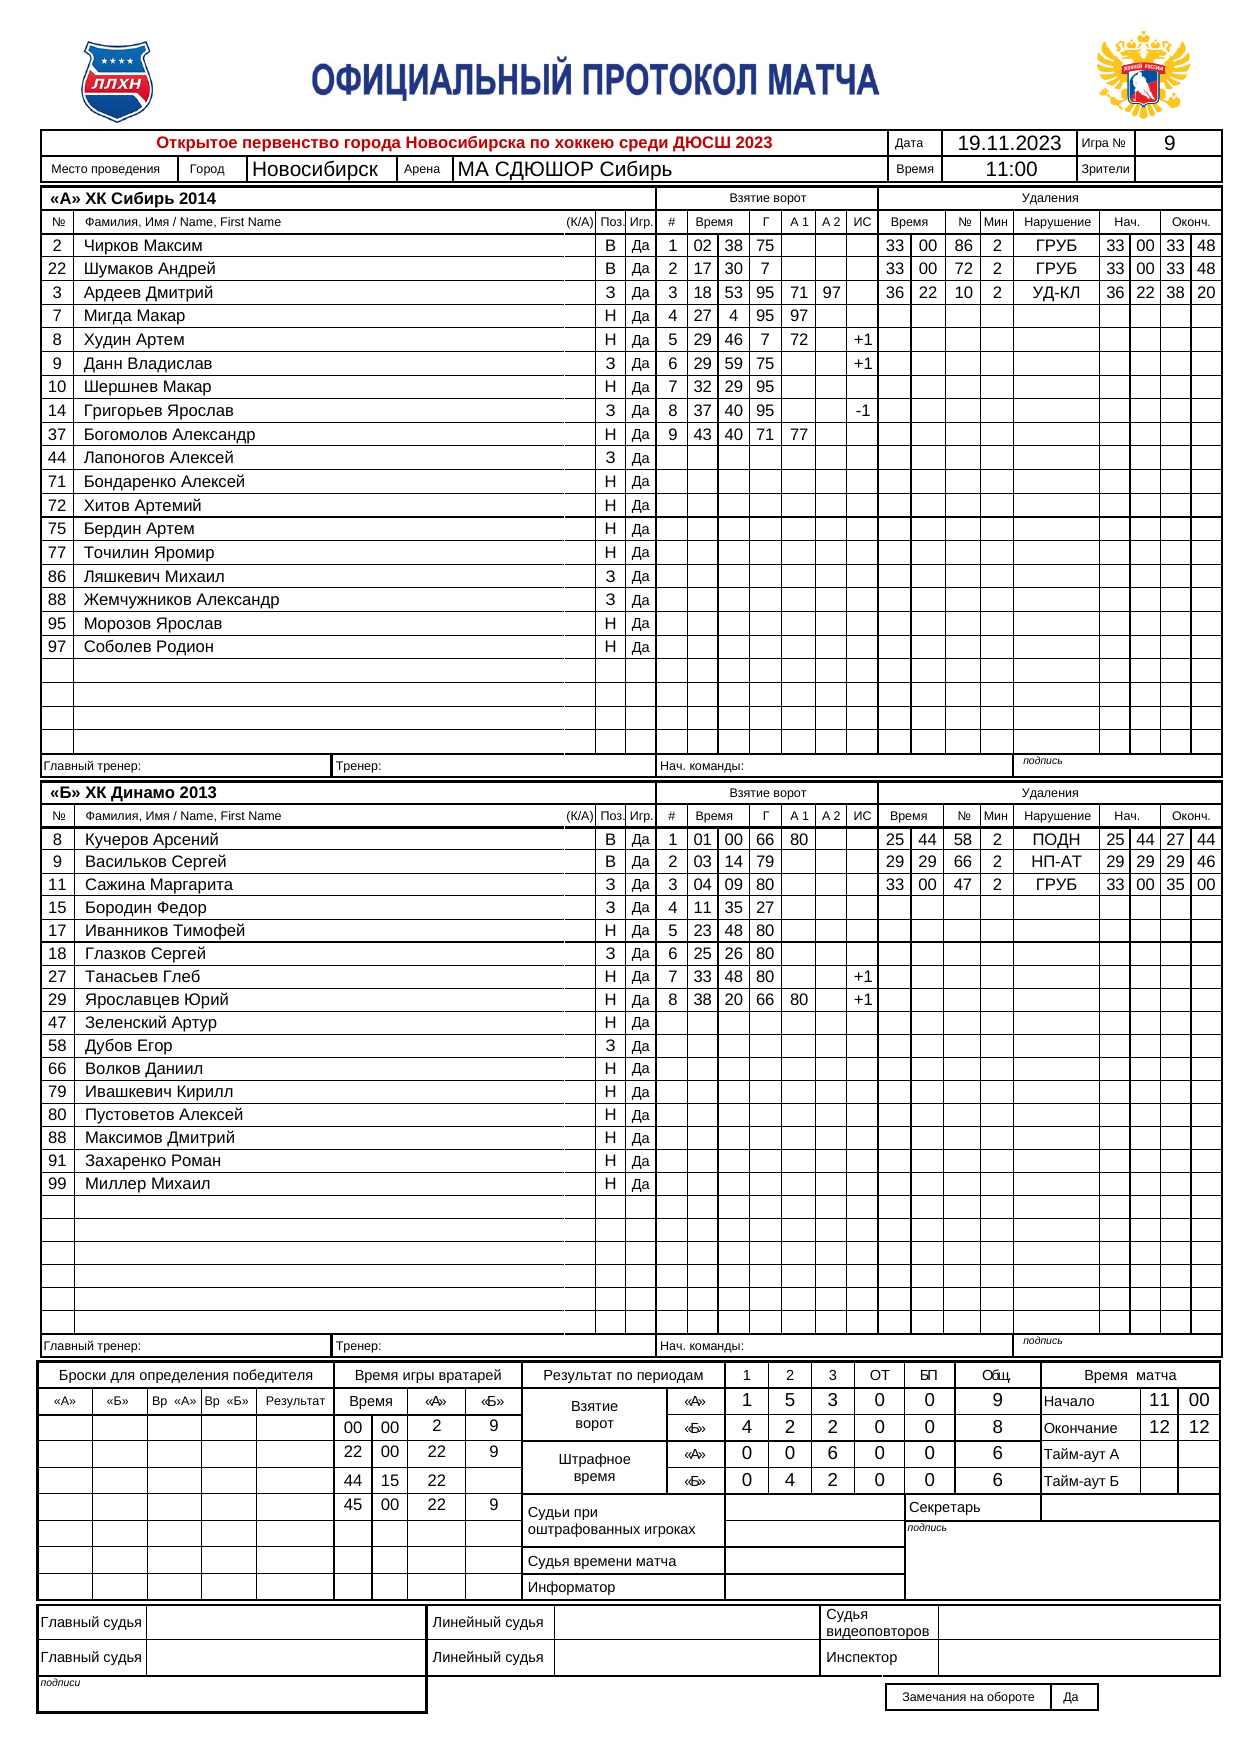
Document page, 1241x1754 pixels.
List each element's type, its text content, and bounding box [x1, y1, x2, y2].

table_cell Соболев Родион [74, 636, 564, 658]
table_cell [1014, 376, 1099, 398]
table_cell [688, 1265, 717, 1287]
table_cell Время [879, 805, 943, 826]
table_cell [816, 612, 846, 634]
table_cell [719, 1219, 749, 1241]
table_cell [466, 1468, 521, 1493]
table_cell 97 [42, 636, 73, 658]
table_cell 95 [750, 399, 781, 422]
table_cell [1014, 588, 1099, 611]
table_cell [626, 659, 655, 682]
table_cell Н [596, 1012, 625, 1033]
table_cell 04 [688, 874, 717, 895]
table_cell ПОДН [1014, 829, 1099, 849]
table_cell [847, 1127, 877, 1149]
table_cell [879, 1127, 910, 1149]
table_cell [879, 612, 910, 634]
table_cell [1014, 518, 1099, 540]
table_cell Да [626, 518, 655, 540]
table_cell [1100, 659, 1129, 682]
table_cell [1014, 565, 1099, 587]
table_cell 48 [719, 966, 749, 987]
table_cell [626, 1219, 655, 1241]
table_cell [847, 1012, 877, 1033]
table_cell [750, 446, 781, 469]
table_cell [750, 1150, 781, 1172]
table_cell 5 [657, 920, 687, 941]
table_cell [657, 636, 687, 658]
table_cell [1136, 157, 1221, 181]
table_cell [719, 1196, 749, 1218]
table_cell Новосибирск [248, 157, 396, 181]
table_cell 1 [657, 235, 687, 256]
table_cell [1100, 1035, 1129, 1057]
table_cell [1014, 966, 1099, 987]
table_cell [719, 470, 749, 493]
table_cell [847, 659, 877, 682]
table_cell [912, 588, 945, 611]
table_cell [1192, 352, 1221, 374]
table_cell [1100, 541, 1129, 564]
table_cell [981, 989, 1013, 1011]
table_cell Бердин Артем [74, 518, 564, 540]
table_header Открытое первенство города Новосибирска по хоккею среди ДЮСШ 2023 [42, 131, 887, 155]
table_cell [1161, 1288, 1190, 1310]
table_cell [879, 1242, 910, 1264]
table_cell 48 [719, 920, 749, 941]
table_cell [1131, 989, 1160, 1011]
table_cell [912, 1196, 943, 1218]
table_cell [1192, 989, 1221, 1011]
table_cell 12 [1141, 1415, 1177, 1440]
table_cell [74, 683, 564, 706]
table_cell Да [626, 874, 655, 895]
table_cell [39, 1468, 92, 1493]
table_cell [39, 1521, 92, 1546]
table_cell [750, 1242, 781, 1264]
table_cell [912, 446, 945, 469]
table_cell [912, 399, 945, 422]
table_cell [981, 1012, 1013, 1033]
table_cell [782, 565, 815, 587]
table_cell [1161, 565, 1190, 587]
table_cell [879, 352, 910, 374]
table_cell [1100, 1242, 1129, 1264]
table_cell Лапоногов Алексей [74, 446, 564, 469]
table_cell [688, 636, 717, 658]
table_cell 4 [719, 305, 749, 327]
table_cell 1 [726, 1389, 768, 1413]
table_cell 29 [1161, 850, 1190, 872]
table_cell [1192, 1219, 1221, 1241]
table_cell [408, 1521, 465, 1546]
table_cell [912, 1104, 943, 1126]
table_cell [75, 1288, 564, 1310]
table_cell [1014, 730, 1099, 753]
table_cell [1100, 1127, 1129, 1149]
table_cell [1100, 470, 1129, 493]
table_cell [596, 730, 625, 753]
table_cell [816, 1242, 846, 1264]
table_cell 11 [1141, 1389, 1177, 1413]
table_cell +1 [847, 328, 877, 351]
table_cell [1100, 683, 1129, 706]
table_cell 4 [726, 1415, 768, 1440]
table_cell [565, 1242, 595, 1264]
table_cell 80 [750, 920, 781, 941]
table_cell [816, 920, 846, 941]
table_cell [750, 1265, 781, 1287]
table_cell [847, 446, 877, 469]
table_cell Да [626, 446, 655, 469]
table_cell Главный тренер: [42, 1335, 330, 1356]
table_cell [847, 1288, 877, 1310]
table_cell [816, 541, 846, 564]
table_cell [981, 1288, 1013, 1310]
table_cell [688, 1219, 717, 1241]
table_cell Тайм-аут Б [1042, 1468, 1140, 1493]
table_cell 33 [1100, 874, 1129, 895]
table_cell [1161, 636, 1190, 658]
table_cell [466, 1547, 521, 1573]
table_cell [981, 588, 1013, 611]
table_cell [782, 943, 815, 964]
table_cell +1 [847, 352, 877, 374]
table_cell 12 [1179, 1415, 1219, 1440]
table_cell 27 [688, 305, 717, 327]
table_cell 29 [879, 850, 910, 872]
table_cell Нарушение [1014, 211, 1099, 233]
table_cell [555, 1640, 819, 1675]
table_cell [565, 1127, 595, 1149]
table_cell 6 [956, 1468, 1040, 1493]
table_cell [847, 518, 877, 540]
table_cell [657, 446, 687, 469]
table_cell 18 [688, 281, 717, 303]
table_cell [1131, 896, 1160, 918]
table_cell [912, 423, 945, 445]
table_cell [565, 541, 595, 564]
table_cell [912, 1311, 943, 1333]
table_cell [750, 541, 781, 564]
table_cell Да [626, 943, 655, 964]
table_cell [1161, 659, 1190, 682]
table_cell «Б» [93, 1389, 147, 1413]
table_cell [74, 730, 564, 753]
table_cell [74, 659, 564, 682]
table_cell Пустоветов Алексей [75, 1104, 564, 1126]
table_cell Да [626, 423, 655, 445]
table_cell Да [626, 235, 655, 256]
table_cell [912, 920, 943, 941]
table_cell [879, 1196, 910, 1218]
table_cell З [596, 446, 625, 469]
table_cell 2 [769, 1415, 811, 1440]
table_cell 75 [42, 518, 73, 540]
table_cell Вр «А» [148, 1389, 201, 1413]
table_cell [879, 1035, 910, 1057]
table_cell Да [626, 829, 655, 849]
table_cell [1161, 494, 1190, 516]
table_header «Б» ХК Динамо 2013 [42, 783, 655, 803]
table_cell [944, 1058, 980, 1079]
table_cell [944, 1150, 980, 1172]
table_cell 00 [1131, 257, 1160, 280]
table_cell [1014, 1150, 1099, 1172]
table_cell [1014, 1104, 1099, 1126]
table_cell [847, 707, 877, 729]
table_cell [981, 683, 1013, 706]
table_cell 9 [42, 352, 73, 374]
table_cell Дубов Егор [75, 1035, 564, 1057]
table_cell [726, 1548, 904, 1573]
table_cell [1192, 1150, 1221, 1172]
table_cell Точилин Яромир [74, 541, 564, 564]
table_cell 59 [719, 352, 749, 374]
table_cell [688, 1081, 717, 1103]
table_cell 26 [719, 943, 749, 964]
table_cell Результат [257, 1389, 333, 1413]
table_cell 2 [812, 1415, 854, 1440]
table_cell [42, 659, 73, 682]
table_cell [1131, 376, 1160, 398]
table_cell [816, 1104, 846, 1126]
table_cell [782, 1035, 815, 1057]
table_cell [1161, 1219, 1190, 1241]
table_cell 79 [42, 1081, 74, 1103]
table_cell [74, 707, 564, 729]
table_cell [750, 518, 781, 540]
table_cell [657, 1242, 687, 1264]
table_cell 2 [981, 257, 1013, 280]
table_cell [1131, 1242, 1160, 1264]
table_cell [1014, 896, 1099, 918]
table_cell [912, 683, 945, 706]
table_cell 66 [750, 989, 781, 1011]
table_cell Н [596, 1058, 625, 1079]
table_cell Н [596, 305, 625, 327]
table_cell [596, 707, 625, 729]
table_cell [1131, 612, 1160, 634]
table_cell 95 [42, 612, 73, 634]
table_cell [1131, 494, 1160, 516]
table_cell Арена [398, 157, 452, 181]
table_cell [565, 1035, 595, 1057]
table_cell Да [626, 588, 655, 611]
table_cell А 1 [782, 805, 815, 826]
table_cell [1161, 896, 1190, 918]
table_cell [565, 281, 595, 303]
table_cell [1131, 541, 1160, 564]
table_cell [912, 612, 945, 634]
table_cell [946, 683, 980, 706]
table_cell [946, 376, 980, 398]
table_cell [944, 920, 980, 941]
table_cell [816, 1311, 846, 1333]
table_cell [981, 565, 1013, 587]
table_cell 0 [905, 1415, 954, 1440]
table_cell [816, 1173, 846, 1195]
table_cell Окончание [1042, 1415, 1140, 1440]
table_header Дата [889, 131, 941, 155]
table_cell [75, 1219, 564, 1241]
table_cell [1131, 352, 1160, 374]
table_cell [944, 1219, 980, 1241]
table_cell В [596, 829, 625, 849]
table_cell [816, 1035, 846, 1057]
table_cell 86 [42, 565, 73, 587]
table_cell 75 [750, 352, 781, 374]
table_cell [879, 1311, 910, 1333]
table_cell [946, 352, 980, 374]
table_cell [816, 966, 846, 987]
table_cell [1192, 659, 1221, 682]
table_cell 46 [1192, 850, 1221, 872]
table_cell З [596, 896, 625, 918]
table_cell [816, 235, 846, 256]
table_cell 2 [812, 1468, 854, 1493]
table_cell [847, 730, 877, 753]
table_header Результат по периодам [523, 1363, 724, 1387]
table_cell 0 [905, 1468, 954, 1493]
table_cell [1192, 376, 1221, 398]
table_cell [750, 1127, 781, 1149]
table_cell [782, 1219, 815, 1241]
table_cell 44 [335, 1468, 371, 1493]
table_cell (К/А) [565, 211, 595, 233]
table_cell [42, 1196, 74, 1218]
table_cell 6 [657, 943, 687, 964]
table_cell [981, 612, 1013, 634]
table_cell Да [626, 989, 655, 1011]
table_cell [565, 850, 595, 872]
table_cell Г [750, 805, 781, 826]
table_cell [596, 1311, 625, 1333]
table_cell [657, 683, 687, 706]
table_cell подписи [39, 1677, 425, 1711]
table_cell [847, 1035, 877, 1057]
table_cell Зрители [1078, 157, 1134, 181]
table_cell [1014, 943, 1099, 964]
table_cell [147, 1640, 425, 1675]
table_cell В [596, 257, 625, 280]
table_cell [879, 943, 910, 964]
table_cell [816, 989, 846, 1011]
table_cell [1131, 707, 1160, 729]
table_cell 2 [981, 281, 1013, 303]
table_cell [42, 1219, 74, 1241]
table_cell [565, 874, 595, 895]
table_cell [1100, 1150, 1129, 1172]
table_cell [912, 518, 945, 540]
table_cell Н [596, 1081, 625, 1103]
table_cell Мин [981, 211, 1013, 233]
table_cell [719, 518, 749, 540]
table_cell [565, 1173, 595, 1195]
table_cell Да [626, 1012, 655, 1033]
table_cell 9 [466, 1494, 521, 1520]
table_cell [981, 305, 1013, 327]
table_cell 33 [879, 874, 910, 895]
table_cell [946, 423, 980, 445]
table_cell Да [626, 352, 655, 374]
table_cell З [596, 1035, 625, 1057]
table_cell Штрафное время [523, 1442, 666, 1493]
table_cell 7 [750, 328, 781, 351]
table_cell [719, 1173, 749, 1195]
table_cell [1161, 683, 1190, 706]
table_cell [257, 1441, 333, 1467]
table_cell [1100, 920, 1129, 941]
table_cell [408, 1547, 465, 1573]
table_cell № [42, 805, 74, 826]
table_cell [912, 541, 945, 564]
table_cell [719, 1288, 749, 1310]
table_cell 22 [1131, 281, 1160, 303]
table_cell Н [596, 494, 625, 516]
table_cell [912, 989, 943, 1011]
table_cell 1 [657, 829, 687, 849]
table_cell [719, 730, 749, 753]
table_cell [750, 565, 781, 587]
table_cell МА СДЮШОР Сибирь [454, 157, 887, 181]
table_cell [565, 1081, 595, 1103]
table_cell [946, 730, 980, 753]
table_cell [596, 1265, 625, 1287]
table_cell [750, 1219, 781, 1241]
table_cell [719, 1012, 749, 1033]
table_cell [944, 1035, 980, 1057]
table_cell [912, 1150, 943, 1172]
table_cell [1131, 1012, 1160, 1033]
table_cell [1014, 328, 1099, 351]
table_cell [1100, 305, 1129, 327]
table_cell Да [626, 328, 655, 351]
table_cell [847, 494, 877, 516]
table_cell 00 [1179, 1389, 1219, 1413]
table_cell [912, 707, 945, 729]
table_cell 37 [42, 423, 73, 445]
table_cell [879, 328, 910, 351]
table_cell Да [626, 966, 655, 987]
table_cell [750, 1196, 781, 1218]
table_cell [688, 1104, 717, 1126]
table_cell [1100, 1311, 1129, 1333]
table_cell [657, 565, 687, 587]
table_cell [1131, 1265, 1160, 1287]
table_cell [944, 1242, 980, 1264]
table_cell подпись [1014, 1335, 1221, 1356]
table_cell [1014, 470, 1099, 493]
table_cell [879, 494, 910, 516]
table_cell [847, 1196, 877, 1218]
table_header Время матча [1042, 1363, 1219, 1387]
table_cell [93, 1574, 147, 1599]
table_cell [1014, 659, 1099, 682]
table_cell [1192, 541, 1221, 564]
table_cell [944, 943, 980, 964]
table_cell 77 [42, 541, 73, 564]
table_cell [688, 565, 717, 587]
table_cell 37 [688, 399, 717, 422]
table_cell 9 [466, 1441, 521, 1467]
table_cell [816, 328, 846, 351]
table_cell [782, 730, 815, 753]
table_cell 27 [750, 896, 781, 918]
table_cell Да [626, 1081, 655, 1103]
table_cell [879, 399, 910, 422]
table_cell [39, 1574, 92, 1599]
table_cell [1141, 1441, 1177, 1467]
table_cell подпись [1014, 755, 1221, 776]
table_cell [782, 636, 815, 658]
table_header Взятие ворот [657, 188, 877, 209]
table_cell [657, 659, 687, 682]
table_cell 66 [750, 829, 781, 849]
table_cell 00 [1131, 235, 1160, 256]
table_cell З [596, 588, 625, 611]
table_cell [657, 1150, 687, 1172]
table_cell [1192, 588, 1221, 611]
table_cell Да [626, 305, 655, 327]
table_cell [1161, 1012, 1190, 1033]
table_cell [565, 588, 595, 611]
table_cell [719, 1081, 749, 1103]
table_cell [565, 399, 595, 422]
table_cell [847, 943, 877, 964]
table_cell Н [596, 966, 625, 987]
table_cell [816, 683, 846, 706]
table_cell [912, 636, 945, 658]
table_cell Г [750, 211, 781, 233]
table_cell Оконч. [1161, 211, 1221, 233]
table_cell 44 [42, 446, 73, 469]
table_cell [1100, 446, 1129, 469]
table_cell [657, 470, 687, 493]
table_cell [335, 1547, 371, 1573]
table_cell 18 [42, 943, 74, 964]
table_cell [565, 235, 595, 256]
table_cell [981, 659, 1013, 682]
table_cell [879, 446, 910, 469]
table_cell [1161, 966, 1190, 987]
table_cell [565, 989, 595, 1011]
table_cell [1161, 423, 1190, 445]
table_cell [1161, 1081, 1190, 1103]
table_cell [912, 1219, 943, 1241]
table_cell [847, 1104, 877, 1126]
table_cell Н [596, 1104, 625, 1126]
table_cell [42, 730, 73, 753]
table_cell [565, 1288, 595, 1310]
table_cell [981, 1081, 1013, 1103]
table_cell [912, 896, 943, 918]
table_cell [1131, 518, 1160, 540]
table_cell 6 [956, 1442, 1040, 1467]
table_cell [565, 730, 595, 753]
table_cell [1100, 1081, 1129, 1103]
table_cell [42, 1288, 74, 1310]
table_cell [565, 636, 595, 658]
table_cell [750, 1173, 781, 1195]
table_cell [1192, 1173, 1221, 1195]
table_cell [939, 1606, 1219, 1639]
table_cell НП-АТ [1014, 850, 1099, 872]
table_cell [782, 1150, 815, 1172]
table_cell [944, 1288, 980, 1310]
table_cell Н [596, 920, 625, 941]
table_cell [816, 257, 846, 280]
table_cell [939, 1640, 1219, 1675]
table_cell [688, 446, 717, 469]
table_cell [626, 707, 655, 729]
table_cell [202, 1494, 256, 1520]
table_cell А 1 [782, 211, 815, 233]
table_cell № [946, 211, 980, 233]
table_cell 7 [750, 257, 781, 280]
table_cell [847, 1311, 877, 1333]
table_cell Васильков Сергей [75, 850, 564, 872]
table_cell [816, 1150, 846, 1172]
table_cell [565, 1311, 595, 1333]
table_cell [1014, 920, 1099, 941]
table_cell [147, 1606, 425, 1639]
table_cell 9 [956, 1389, 1040, 1413]
table_cell З [596, 943, 625, 964]
table_cell [981, 1242, 1013, 1264]
table_cell [946, 636, 980, 658]
table_cell 43 [688, 423, 717, 445]
table_cell [879, 1288, 910, 1310]
table_cell [981, 920, 1013, 941]
table_cell [1192, 1196, 1221, 1218]
table_cell [565, 707, 595, 729]
table_cell [1131, 1196, 1160, 1218]
table_cell ГРУБ [1014, 257, 1099, 280]
table_cell [847, 896, 877, 918]
table_cell [1131, 470, 1160, 493]
table_cell [1131, 423, 1160, 445]
table_cell [981, 896, 1013, 918]
table_cell [565, 352, 595, 374]
table_cell [782, 1012, 815, 1033]
table_cell [626, 1196, 655, 1218]
table_cell [596, 1242, 625, 1264]
table_cell Н [596, 328, 625, 351]
table_cell «А» [668, 1389, 724, 1413]
table_cell «А» [39, 1389, 92, 1413]
table_cell [719, 541, 749, 564]
table_cell [1161, 470, 1190, 493]
table_cell [847, 874, 877, 895]
table_cell 36 [1100, 281, 1129, 303]
table_cell [782, 541, 815, 564]
table_cell [1161, 1150, 1190, 1172]
table_cell [428, 1677, 882, 1711]
table_cell [335, 1574, 371, 1599]
table_cell [946, 399, 980, 422]
table_cell [782, 1058, 815, 1079]
table_cell [1014, 1127, 1099, 1149]
table_cell [657, 518, 687, 540]
table_cell [981, 943, 1013, 964]
table_cell Да [626, 1035, 655, 1057]
table_cell 5 [769, 1389, 811, 1413]
table_cell [847, 257, 877, 280]
table_cell 80 [42, 1104, 74, 1126]
table_cell З [596, 281, 625, 303]
table_header Замечания на обороте [887, 1685, 1050, 1709]
table_cell Время [879, 211, 945, 233]
table_cell 00 [912, 235, 945, 256]
table_cell [1100, 1196, 1129, 1218]
table_cell [816, 829, 846, 849]
table_cell 2 [657, 257, 687, 280]
table_cell [688, 1150, 717, 1172]
table_cell [944, 1311, 980, 1333]
table_cell [688, 1311, 717, 1333]
table_cell [1014, 1058, 1099, 1079]
table_cell [148, 1468, 201, 1493]
table_header ОТ [855, 1363, 904, 1387]
table_cell [565, 1150, 595, 1172]
table_cell [688, 470, 717, 493]
table_cell [565, 376, 595, 398]
table_cell [946, 707, 980, 729]
table_cell [1192, 1058, 1221, 1079]
table_cell 15 [42, 896, 74, 918]
table_cell Данн Владислав [74, 352, 564, 374]
table_cell «А» [408, 1389, 465, 1413]
table_cell [847, 376, 877, 398]
table_cell [981, 1173, 1013, 1195]
table_cell 44 [912, 829, 943, 849]
table_cell [847, 1081, 877, 1103]
table_cell 00 [335, 1416, 371, 1440]
table_cell Взятие ворот [523, 1389, 666, 1440]
table_cell [1192, 1035, 1221, 1057]
table_cell [1100, 707, 1129, 729]
table_cell 53 [719, 281, 749, 303]
table_cell Информатор [523, 1575, 724, 1599]
table_cell [657, 1196, 687, 1218]
table_cell Да [626, 494, 655, 516]
table_cell [1131, 966, 1160, 987]
table_cell 00 [1131, 874, 1160, 895]
table_cell 2 [981, 850, 1013, 872]
table_cell [750, 659, 781, 682]
table_cell [657, 1219, 687, 1241]
table_cell [782, 399, 815, 422]
table_cell Н [596, 423, 625, 445]
table_cell [879, 1012, 910, 1033]
table_cell Мигда Макар [74, 305, 564, 327]
table_cell [782, 920, 815, 941]
table_cell [565, 305, 595, 327]
table_cell [719, 1242, 749, 1264]
table_cell [912, 305, 945, 327]
table_cell [750, 1035, 781, 1057]
table_cell 25 [1100, 829, 1129, 849]
table_cell [1100, 494, 1129, 516]
table_cell 6 [812, 1442, 854, 1467]
table_cell [782, 850, 815, 872]
table_cell 23 [688, 920, 717, 941]
table_cell Захаренко Роман [75, 1150, 564, 1172]
table_cell [1014, 1081, 1099, 1103]
table_cell 17 [688, 257, 717, 280]
table_cell [944, 1265, 980, 1287]
table_cell «Б» [668, 1468, 724, 1493]
table_cell [981, 494, 1013, 516]
table_cell 38 [719, 235, 749, 256]
table_cell Да [626, 1150, 655, 1172]
table_cell Вр «Б» [202, 1389, 256, 1413]
table_cell 03 [688, 850, 717, 872]
table_cell [1131, 446, 1160, 469]
table_cell [912, 1058, 943, 1079]
table_cell 0 [905, 1389, 954, 1413]
table_cell 66 [944, 850, 980, 872]
table_cell [912, 943, 943, 964]
table_cell [1014, 399, 1099, 422]
table_cell [981, 1035, 1013, 1057]
table_cell Сажина Маргарита [75, 874, 564, 895]
table_cell УД-КЛ [1014, 281, 1099, 303]
table_cell 86 [946, 235, 980, 256]
table_cell [1131, 1127, 1160, 1149]
table_cell [782, 518, 815, 540]
table_cell 0 [855, 1468, 904, 1493]
table_cell [944, 966, 980, 987]
table_cell [1192, 1081, 1221, 1103]
table_cell Секретарь [906, 1495, 1040, 1520]
table_cell 44 [1192, 829, 1221, 849]
table_cell [1161, 1035, 1190, 1057]
table_cell [816, 896, 846, 918]
table_cell [981, 352, 1013, 374]
table_cell [202, 1521, 256, 1546]
table_cell [816, 588, 846, 611]
table_cell [626, 1288, 655, 1310]
table_cell [944, 1081, 980, 1103]
table_cell [719, 1104, 749, 1126]
table_cell [688, 518, 717, 540]
table_header Игра № [1078, 131, 1134, 155]
table_cell [847, 829, 877, 849]
table_cell [42, 1311, 74, 1333]
table_cell [816, 659, 846, 682]
table_cell [1131, 1081, 1160, 1103]
table_cell [750, 1288, 781, 1310]
table_cell [847, 683, 877, 706]
table_cell [1014, 494, 1099, 516]
table_cell [981, 707, 1013, 729]
table_cell [565, 943, 595, 964]
table_cell [912, 376, 945, 398]
table_cell [782, 1288, 815, 1310]
table_cell [879, 541, 910, 564]
table_cell [1192, 446, 1221, 469]
table_cell Тайм-аут А [1042, 1441, 1140, 1467]
table_cell 80 [750, 966, 781, 987]
table_cell [816, 1265, 846, 1287]
table_cell [981, 1058, 1013, 1079]
table_header БП [905, 1363, 954, 1387]
table_cell [657, 1081, 687, 1103]
table_header Время игры вратарей [335, 1363, 521, 1387]
table_cell 00 [1192, 874, 1221, 895]
table_cell [466, 1574, 521, 1599]
table_cell [1192, 305, 1221, 327]
table_cell Судьи при оштрафованных игроках [523, 1495, 724, 1546]
table_cell [879, 896, 910, 918]
table_cell Да [626, 541, 655, 564]
table_cell 99 [42, 1173, 74, 1195]
table_cell [1100, 352, 1129, 374]
table_cell [657, 588, 687, 611]
table_cell [75, 1311, 564, 1333]
table_cell [1161, 376, 1190, 398]
table_cell [847, 541, 877, 564]
table_cell 20 [1192, 281, 1221, 303]
table_header 3 [812, 1363, 854, 1387]
table_cell [719, 1265, 749, 1287]
table_cell «А» [668, 1442, 724, 1467]
table_cell [373, 1547, 407, 1573]
table_cell [750, 1311, 781, 1333]
table_cell [1014, 1288, 1099, 1310]
table_cell [879, 565, 910, 587]
table_cell 3 [42, 281, 73, 303]
table_cell 88 [42, 588, 73, 611]
table_cell [719, 1150, 749, 1172]
table_cell [148, 1416, 201, 1440]
table_cell [847, 1265, 877, 1287]
table_cell 35 [719, 896, 749, 918]
table_header Удаления [879, 188, 1221, 209]
table_cell Судья видеоповторов [821, 1606, 938, 1639]
table_cell [1192, 1265, 1221, 1287]
table_cell [1192, 920, 1221, 941]
table_cell [750, 707, 781, 729]
table_cell 91 [42, 1150, 74, 1172]
table_cell [879, 989, 910, 1011]
table_cell [782, 1081, 815, 1103]
table_cell [816, 636, 846, 658]
table_cell [1014, 1311, 1099, 1333]
table_cell Город [179, 157, 246, 181]
table_cell [726, 1495, 904, 1520]
table_cell Н [596, 518, 625, 540]
table_cell Время [335, 1389, 407, 1413]
table_cell ИС [847, 805, 877, 826]
table_cell [981, 1196, 1013, 1218]
table_cell Ардеев Дмитрий [74, 281, 564, 303]
table_cell 22 [408, 1494, 465, 1520]
table_cell [202, 1441, 256, 1467]
table_cell Кучеров Арсений [75, 829, 564, 849]
table_cell [750, 1104, 781, 1126]
table_cell [626, 1242, 655, 1264]
table_cell Тренер: [333, 755, 655, 776]
table_cell [1161, 1242, 1190, 1264]
table_cell 11 [688, 896, 717, 918]
table_cell [1192, 494, 1221, 516]
table_cell [981, 1150, 1013, 1172]
table_cell [257, 1547, 333, 1573]
table_cell [202, 1547, 256, 1573]
table_cell [782, 896, 815, 918]
table_cell Да [626, 1058, 655, 1079]
table_cell 22 [42, 257, 73, 280]
table_cell [565, 1104, 595, 1126]
table_cell [565, 446, 595, 469]
table_cell [1161, 352, 1190, 374]
table_cell 48 [1192, 235, 1221, 256]
table_cell 01 [688, 829, 717, 849]
table_cell 48 [1192, 257, 1221, 280]
table_cell [688, 612, 717, 634]
table_cell [93, 1494, 147, 1520]
table_cell [879, 920, 910, 941]
table_cell [719, 636, 749, 658]
table_cell [626, 730, 655, 753]
table_cell 3 [812, 1389, 854, 1413]
table_cell [879, 636, 910, 658]
table_cell [816, 874, 846, 895]
table_cell 22 [912, 281, 945, 303]
table_cell [1161, 1127, 1190, 1149]
table_cell [981, 399, 1013, 422]
table_cell [750, 636, 781, 658]
table_cell Н [596, 1173, 625, 1195]
table_header 9 [1136, 131, 1221, 155]
table_cell В [596, 850, 625, 872]
table_cell 0 [726, 1468, 768, 1493]
table_cell 72 [782, 328, 815, 351]
table_cell «Б» [668, 1415, 724, 1440]
table_cell [408, 1574, 465, 1599]
table_cell [782, 659, 815, 682]
table_cell [688, 1173, 717, 1195]
table_cell [1131, 1311, 1160, 1333]
table_cell З [596, 352, 625, 374]
table_cell 29 [688, 352, 717, 374]
table_cell [782, 446, 815, 469]
table_cell [782, 352, 815, 374]
table_cell [912, 565, 945, 587]
table_cell [565, 966, 595, 987]
table_cell Нарушение [1014, 805, 1099, 826]
table_cell 22 [408, 1441, 465, 1467]
table_cell 4 [769, 1468, 811, 1493]
table_cell 9 [42, 850, 74, 872]
table_cell З [596, 399, 625, 422]
table_cell [816, 565, 846, 587]
table_cell [565, 612, 595, 634]
table_cell Шершнев Макар [74, 376, 564, 398]
table_cell [75, 1265, 564, 1287]
table_cell [816, 707, 846, 729]
table_cell [1100, 943, 1129, 964]
table_header «А» ХК Сибирь 2014 [42, 188, 655, 209]
table_cell 00 [912, 874, 943, 895]
table_cell [565, 829, 595, 849]
table_cell [565, 518, 595, 540]
table_cell [912, 1265, 943, 1287]
table_cell [1100, 1058, 1129, 1079]
table_cell [981, 1127, 1013, 1149]
table_cell [1192, 423, 1221, 445]
table_cell 7 [657, 966, 687, 987]
table_cell 95 [750, 281, 781, 303]
table_cell [1192, 565, 1221, 587]
table_cell [981, 423, 1013, 445]
table_cell В [596, 235, 625, 256]
table_cell З [596, 874, 625, 895]
table_cell [847, 1242, 877, 1264]
table_cell [816, 1127, 846, 1149]
table_cell Максимов Дмитрий [75, 1127, 564, 1149]
table_cell [688, 494, 717, 516]
table_cell [1161, 1265, 1190, 1287]
table_cell Фамилия, Имя / Name, First Name [75, 805, 565, 826]
table_cell Фамилия, Имя / Name, First Name [74, 211, 565, 233]
table_cell [1014, 1242, 1099, 1264]
table_cell [1014, 1035, 1099, 1057]
table_cell [148, 1521, 201, 1546]
table_cell [373, 1521, 407, 1546]
table_cell [782, 1196, 815, 1218]
table_cell [1192, 1288, 1221, 1310]
table_cell [879, 470, 910, 493]
table_cell 14 [719, 850, 749, 872]
table_cell 8 [956, 1415, 1040, 1440]
table_header Взятие ворот [657, 783, 877, 803]
table_cell [657, 1127, 687, 1149]
table_cell [816, 423, 846, 445]
table_cell [782, 1173, 815, 1195]
table_cell [750, 1081, 781, 1103]
table_cell [1100, 518, 1129, 540]
table_cell [626, 1311, 655, 1333]
table_cell 0 [855, 1415, 904, 1440]
table_cell 32 [688, 376, 717, 398]
table_cell [719, 659, 749, 682]
table_cell [782, 1242, 815, 1264]
table_cell [202, 1468, 256, 1493]
table_cell [719, 683, 749, 706]
table_cell ГРУБ [1014, 874, 1099, 895]
table_cell Инспектор [821, 1640, 938, 1675]
table_cell [946, 612, 980, 634]
table_cell [1131, 588, 1160, 611]
table_cell [944, 989, 980, 1011]
table_cell Место проведения [42, 157, 177, 181]
table_cell [879, 707, 910, 729]
table_cell [42, 707, 73, 729]
table_cell [688, 1196, 717, 1218]
table_cell ГРУБ [1014, 235, 1099, 256]
table_cell [816, 1012, 846, 1033]
table_cell [1014, 305, 1099, 327]
table_cell [565, 423, 595, 445]
table_cell Бородин Федор [75, 896, 564, 918]
table_cell [816, 1288, 846, 1310]
table_cell [688, 541, 717, 564]
table_cell [657, 1173, 687, 1195]
table_cell [879, 1173, 910, 1195]
table_cell [202, 1416, 256, 1440]
table_cell Хитов Артемий [74, 494, 564, 516]
table_cell [565, 920, 595, 941]
table_cell [42, 683, 73, 706]
table_cell 20 [719, 989, 749, 1011]
table_cell [1131, 683, 1160, 706]
table_cell [912, 1012, 943, 1033]
table_cell [719, 707, 749, 729]
table_cell 27 [42, 966, 74, 987]
table_cell [782, 235, 815, 256]
table_cell [1192, 328, 1221, 351]
table_cell [1099, 1682, 1220, 1711]
table_cell 80 [750, 874, 781, 895]
table_cell [688, 1288, 717, 1310]
table_cell 33 [879, 257, 910, 280]
table_cell [719, 1311, 749, 1333]
table_cell [1014, 1219, 1099, 1241]
table_cell [93, 1441, 147, 1467]
table_cell 29 [42, 989, 74, 1011]
table_cell Н [596, 1150, 625, 1172]
table_cell 80 [750, 943, 781, 964]
table_cell Игр. [626, 211, 655, 233]
table_cell 0 [726, 1442, 768, 1467]
table_cell [1014, 1012, 1099, 1033]
table_cell [148, 1494, 201, 1520]
table_cell [816, 446, 846, 469]
table_cell [1131, 920, 1160, 941]
table_cell 14 [42, 399, 73, 422]
table_cell [879, 1104, 910, 1126]
table_cell [1131, 1288, 1160, 1310]
table_cell [816, 494, 846, 516]
table_cell [847, 1150, 877, 1172]
table_cell [816, 470, 846, 493]
table_cell [816, 352, 846, 374]
table_cell 46 [719, 328, 749, 351]
table_cell 38 [1161, 281, 1190, 303]
table_cell [1100, 423, 1129, 445]
table_cell 40 [719, 423, 749, 445]
table_cell 02 [688, 235, 717, 256]
table_cell [626, 683, 655, 706]
table_cell [1131, 305, 1160, 327]
table_cell [657, 1311, 687, 1333]
table_cell Да [626, 565, 655, 587]
table_cell [1100, 966, 1129, 987]
table_cell Да [626, 636, 655, 658]
table_cell 97 [782, 305, 815, 327]
table_cell [1131, 659, 1160, 682]
table_cell [657, 612, 687, 634]
table_cell Жемчужников Александр [74, 588, 564, 611]
table_cell 8 [657, 399, 687, 422]
table_cell [1141, 1468, 1177, 1493]
table_cell [912, 1242, 943, 1264]
table_cell [1192, 470, 1221, 493]
table_cell ИС [847, 211, 877, 233]
table_cell [1131, 399, 1160, 422]
table_cell 72 [42, 494, 73, 516]
table_cell [565, 659, 595, 682]
table_cell 00 [719, 829, 749, 849]
table_cell 2 [981, 235, 1013, 256]
table_cell № [944, 805, 980, 826]
table_cell 7 [42, 305, 73, 327]
table_cell [1161, 518, 1190, 540]
table_cell Н [596, 989, 625, 1011]
table_cell [1131, 328, 1160, 351]
table_cell [1161, 305, 1190, 327]
table_cell Время [688, 805, 749, 826]
table_cell [688, 1035, 717, 1057]
table_cell [335, 1521, 371, 1546]
table_cell Н [596, 470, 625, 493]
table_cell [946, 305, 980, 327]
table_cell 44 [1131, 829, 1160, 849]
table_cell [981, 446, 1013, 469]
table_cell [816, 943, 846, 964]
table_cell [657, 1265, 687, 1287]
table_cell 97 [816, 281, 846, 303]
table_cell 29 [719, 376, 749, 398]
table_cell [1131, 1058, 1160, 1079]
table_cell [1014, 612, 1099, 634]
table_cell [912, 659, 945, 682]
table_cell [912, 1035, 943, 1057]
table_cell 58 [42, 1035, 74, 1057]
table_cell 09 [719, 874, 749, 895]
table_cell [981, 518, 1013, 540]
table_cell [1100, 896, 1129, 918]
table_cell [1192, 683, 1221, 706]
table_cell 11:00 [943, 157, 1076, 181]
table_cell [1100, 1173, 1129, 1195]
table_cell (К/А) [565, 805, 595, 826]
table_cell подпись [906, 1522, 1219, 1599]
table_cell [750, 494, 781, 516]
table_cell [847, 1219, 877, 1241]
table_cell [912, 1127, 943, 1149]
table_cell [912, 352, 945, 374]
table_cell [1100, 1012, 1129, 1033]
table_cell Да [626, 850, 655, 872]
table_cell [879, 1058, 910, 1079]
table_cell [1014, 352, 1099, 374]
table_cell [782, 707, 815, 729]
table_cell [847, 588, 877, 611]
table_cell Миллер Михаил [75, 1173, 564, 1195]
table_cell [782, 683, 815, 706]
table_cell [1192, 399, 1221, 422]
table_cell [847, 470, 877, 493]
table_cell [688, 730, 717, 753]
table_cell [1192, 518, 1221, 540]
table_cell Да [626, 470, 655, 493]
table_cell [750, 470, 781, 493]
table_cell [912, 1081, 943, 1103]
table_cell [1100, 730, 1129, 753]
table_cell [912, 1288, 943, 1310]
table_cell [847, 612, 877, 634]
table_cell Судья времени матча [523, 1548, 724, 1573]
table_cell +1 [847, 989, 877, 1011]
table_cell Да [626, 376, 655, 398]
table_cell [816, 399, 846, 422]
table_cell [816, 1219, 846, 1241]
table_cell 2 [408, 1416, 465, 1440]
table_cell [981, 1219, 1013, 1241]
table_cell [912, 470, 945, 493]
table_cell [1192, 612, 1221, 634]
table_cell 45 [335, 1494, 371, 1520]
table_cell [879, 305, 910, 327]
table_cell [944, 1012, 980, 1033]
table_cell 10 [946, 281, 980, 303]
table_cell [657, 1288, 687, 1310]
table_cell Время [688, 211, 749, 233]
table_cell [816, 305, 846, 327]
table_cell [565, 683, 595, 706]
table_cell [565, 257, 595, 280]
table_cell [1131, 1219, 1160, 1241]
table_cell [816, 518, 846, 540]
table_cell 2 [981, 829, 1013, 849]
table_cell [39, 1547, 92, 1573]
table_cell [1014, 1265, 1099, 1287]
table_cell А 2 [816, 211, 846, 233]
table_cell «Б » [466, 1389, 521, 1413]
table_cell [466, 1521, 521, 1546]
table_cell 25 [879, 829, 910, 849]
table_cell [93, 1416, 147, 1440]
table_cell [565, 1012, 595, 1033]
table_cell 17 [42, 920, 74, 941]
table_cell 66 [42, 1058, 74, 1079]
table_cell [981, 966, 1013, 987]
table_header Броски для определения победителя [39, 1363, 333, 1387]
table_cell [1100, 989, 1129, 1011]
table_cell [688, 659, 717, 682]
table_cell [596, 1196, 625, 1218]
table_cell [879, 683, 910, 706]
table_cell 8 [42, 829, 74, 849]
table_cell Глазков Сергей [75, 943, 564, 964]
table_cell [1100, 1288, 1129, 1310]
table_cell 71 [750, 423, 781, 445]
table_cell [816, 376, 846, 398]
table_cell [1161, 1104, 1190, 1126]
table_cell [688, 1127, 717, 1149]
table_cell Ивашкевич Кирилл [75, 1081, 564, 1103]
table_cell [1161, 1173, 1190, 1195]
table_cell Худин Артем [74, 328, 564, 351]
table_cell [816, 1081, 846, 1103]
table_cell 9 [466, 1416, 521, 1440]
table_cell [657, 1058, 687, 1079]
table_cell [202, 1574, 256, 1599]
table_cell [1161, 328, 1190, 351]
table_cell [565, 494, 595, 516]
table_cell [944, 1127, 980, 1149]
table_cell [1100, 1265, 1129, 1287]
table_cell [596, 1288, 625, 1310]
table_cell [657, 707, 687, 729]
table_cell [565, 470, 595, 493]
table_cell А 2 [816, 805, 846, 826]
table_cell [1161, 1311, 1190, 1333]
table_cell [565, 1219, 595, 1241]
table_cell [726, 1521, 904, 1546]
table_cell [148, 1574, 201, 1599]
table_cell Да [626, 281, 655, 303]
table_cell 15 [373, 1468, 407, 1493]
table_cell [688, 588, 717, 611]
table_cell [257, 1494, 333, 1520]
table_cell [1161, 588, 1190, 611]
table_cell 7 [657, 376, 687, 398]
table_cell [657, 1104, 687, 1126]
table_cell Богомолов Александр [74, 423, 564, 445]
table_cell Чирков Максим [74, 235, 564, 256]
table_cell [148, 1547, 201, 1573]
table_cell [946, 470, 980, 493]
table_cell [879, 518, 910, 540]
table_cell [782, 494, 815, 516]
table_cell [257, 1521, 333, 1546]
table_cell [1014, 707, 1099, 729]
table_cell [1131, 1035, 1160, 1057]
table_cell 38 [688, 989, 717, 1011]
table_cell [912, 1173, 943, 1195]
table_cell [688, 707, 717, 729]
table_cell Поз. [596, 805, 625, 826]
table_cell Н [596, 376, 625, 398]
table_cell [93, 1547, 147, 1573]
table_cell Да [626, 399, 655, 422]
table_cell [688, 1058, 717, 1079]
table_cell 77 [782, 423, 815, 445]
table_cell 9 [657, 423, 687, 445]
table_cell [981, 1104, 1013, 1126]
table_cell [981, 541, 1013, 564]
table_cell № [42, 211, 73, 233]
table_cell [1100, 399, 1129, 422]
table_cell 33 [1161, 257, 1190, 280]
table_cell [657, 541, 687, 564]
table_cell Тренер: [333, 1335, 655, 1356]
table_cell [1014, 989, 1099, 1011]
table_cell [1161, 612, 1190, 634]
table_cell [816, 1196, 846, 1218]
table_cell [555, 1606, 819, 1639]
table_header 19.11.2023 [943, 131, 1076, 155]
table_cell 95 [750, 376, 781, 398]
table_cell Н [596, 541, 625, 564]
table_cell 33 [879, 235, 910, 256]
table_cell [847, 235, 877, 256]
table_cell [944, 1196, 980, 1218]
table_cell Линейный судья [428, 1640, 554, 1675]
table_cell [879, 588, 910, 611]
table_cell [981, 1311, 1013, 1333]
table_cell 22 [408, 1468, 465, 1493]
table_cell Да [626, 1173, 655, 1195]
table_cell [1179, 1468, 1219, 1493]
table_cell [75, 1242, 564, 1264]
table_cell [782, 376, 815, 398]
table_cell [1161, 1196, 1190, 1218]
table_cell 10 [42, 376, 73, 398]
table_cell Начало [1042, 1389, 1140, 1413]
table_cell [847, 281, 877, 303]
table_cell [726, 1575, 904, 1599]
table_cell [782, 1265, 815, 1287]
table_cell 8 [657, 989, 687, 1011]
table_cell Да [626, 1127, 655, 1149]
table_cell 29 [912, 850, 943, 872]
table_cell [946, 518, 980, 540]
table_cell Да [626, 612, 655, 634]
table_cell [1014, 541, 1099, 564]
table_cell 33 [1161, 235, 1190, 256]
table_cell 40 [719, 399, 749, 422]
table_cell [782, 470, 815, 493]
table_cell Главный судья [39, 1606, 146, 1639]
table_cell Григорьев Ярослав [74, 399, 564, 422]
table_cell [1014, 446, 1099, 469]
table_cell [1131, 943, 1160, 964]
table_cell Н [596, 636, 625, 658]
table_cell [1100, 328, 1129, 351]
table_cell [847, 1173, 877, 1195]
table_cell [1131, 1104, 1160, 1126]
table_cell [1192, 1012, 1221, 1033]
table_cell [1192, 896, 1221, 918]
table_cell [1100, 636, 1129, 658]
table_cell [565, 1265, 595, 1287]
table_cell [1131, 730, 1160, 753]
table_cell [1192, 943, 1221, 964]
table_cell 71 [782, 281, 815, 303]
table_cell Оконч. [1161, 805, 1221, 826]
table_cell [1014, 636, 1099, 658]
table_cell [596, 659, 625, 682]
table_cell 8 [42, 328, 73, 351]
table_cell 22 [335, 1441, 371, 1467]
table_cell [782, 1127, 815, 1149]
table_cell З [596, 565, 625, 587]
table_cell 33 [688, 966, 717, 987]
table_cell Нач. команды: [657, 755, 1012, 776]
table_cell [912, 730, 945, 753]
table_cell [39, 1441, 92, 1467]
table_cell 2 [981, 874, 1013, 895]
table_cell 0 [905, 1442, 954, 1467]
table_cell [1161, 446, 1190, 469]
table_cell [944, 896, 980, 918]
table_cell [782, 874, 815, 895]
table_cell [981, 376, 1013, 398]
table_cell 33 [1100, 235, 1129, 256]
table_cell Игр. [626, 805, 655, 826]
table_cell 79 [750, 850, 781, 872]
table_cell [981, 636, 1013, 658]
table_cell [879, 730, 910, 753]
table_cell [626, 1265, 655, 1287]
table_cell [879, 1219, 910, 1241]
table_cell [719, 1127, 749, 1149]
table_cell [1161, 1058, 1190, 1079]
table_cell Морозов Ярослав [74, 612, 564, 634]
table_cell [657, 1012, 687, 1033]
table_cell Ярославцев Юрий [75, 989, 564, 1011]
table_cell [946, 588, 980, 611]
table_cell [1131, 1150, 1160, 1172]
table_cell [1179, 1441, 1219, 1467]
table_cell [912, 966, 943, 987]
table_cell [847, 305, 877, 327]
table_header Общ. [956, 1363, 1040, 1387]
table_cell 2 [42, 235, 73, 256]
table_cell 36 [879, 281, 910, 303]
table_cell Нач. [1100, 805, 1160, 826]
table_cell [596, 683, 625, 706]
table_cell [1161, 399, 1190, 422]
table_cell Н [596, 1127, 625, 1149]
table_cell -1 [847, 399, 877, 422]
table_cell 33 [1100, 257, 1129, 280]
table_cell [847, 850, 877, 872]
table_cell [1100, 612, 1129, 634]
table_cell [946, 659, 980, 682]
table_cell [657, 494, 687, 516]
table_cell [944, 1104, 980, 1126]
table_cell [847, 1058, 877, 1079]
table_cell Шумаков Андрей [74, 257, 564, 280]
table_cell [782, 257, 815, 280]
table_cell [1100, 588, 1129, 611]
table_cell [1192, 1127, 1221, 1149]
table_cell 00 [373, 1494, 407, 1520]
table_cell [879, 423, 910, 445]
table_cell 30 [719, 257, 749, 280]
table_cell [750, 1058, 781, 1079]
table_cell [750, 588, 781, 611]
table_cell [847, 423, 877, 445]
table_cell 88 [42, 1127, 74, 1149]
table_cell 0 [855, 1442, 904, 1467]
table_cell 27 [1161, 829, 1190, 849]
table_cell # [657, 805, 687, 826]
table_cell Да [626, 920, 655, 941]
table_cell [42, 1242, 74, 1264]
table_cell [39, 1416, 92, 1440]
table_cell [879, 1265, 910, 1287]
table_cell [883, 1677, 1220, 1681]
table_cell 47 [944, 874, 980, 895]
table_cell 3 [657, 281, 687, 303]
table_cell [847, 636, 877, 658]
table_cell [688, 1242, 717, 1264]
table_cell Бондаренко Алексей [74, 470, 564, 493]
table_cell [816, 730, 846, 753]
table_cell Нач. [1100, 211, 1160, 233]
table_cell +1 [847, 966, 877, 987]
table_cell [1100, 565, 1129, 587]
table_cell [946, 541, 980, 564]
table_cell [1192, 636, 1221, 658]
table_cell [879, 1081, 910, 1103]
table_cell [782, 612, 815, 634]
table_cell Мин [981, 805, 1013, 826]
table_cell [148, 1441, 201, 1467]
table_cell 71 [42, 470, 73, 493]
table_cell 29 [1100, 850, 1129, 872]
table_cell [688, 1012, 717, 1033]
table_cell 3 [657, 874, 687, 895]
table_cell [93, 1521, 147, 1546]
table_header Да [1052, 1685, 1097, 1709]
table_cell 0 [855, 1389, 904, 1413]
table_cell [750, 683, 781, 706]
table_header Удаления [879, 783, 1221, 803]
table_cell [782, 588, 815, 611]
table_cell # [657, 211, 687, 233]
table_cell 35 [1161, 874, 1190, 895]
table_cell [1014, 1196, 1099, 1218]
table_cell [1131, 636, 1160, 658]
table_cell [816, 1058, 846, 1079]
table_cell 80 [782, 829, 815, 849]
table_cell [1192, 1311, 1221, 1333]
table_cell Главный судья [39, 1640, 146, 1675]
table_cell [946, 565, 980, 587]
table_cell 00 [373, 1416, 407, 1440]
table_cell [42, 1265, 74, 1287]
table_cell [1100, 376, 1129, 398]
table_cell [257, 1468, 333, 1493]
table_cell [1192, 730, 1221, 753]
table_cell [1192, 1104, 1221, 1126]
table_cell Главный тренер: [42, 755, 330, 776]
table_cell [257, 1416, 333, 1440]
table_cell [1014, 423, 1099, 445]
table_cell Да [626, 257, 655, 280]
table_cell [373, 1574, 407, 1599]
table_cell [719, 588, 749, 611]
table_cell Да [626, 896, 655, 918]
table_cell 29 [688, 328, 717, 351]
table_cell [688, 683, 717, 706]
table_cell [750, 730, 781, 753]
table_cell [1042, 1495, 1219, 1520]
table_cell Нач. команды: [657, 1335, 1012, 1356]
table_cell [946, 446, 980, 469]
table_cell [981, 328, 1013, 351]
table_cell [719, 1035, 749, 1057]
table_cell [596, 1219, 625, 1241]
table_cell [879, 659, 910, 682]
table_cell 75 [750, 235, 781, 256]
table_cell [719, 1058, 749, 1079]
table_cell [912, 328, 945, 351]
table_cell [1161, 920, 1190, 941]
table_cell [1192, 1242, 1221, 1264]
table_cell [565, 1058, 595, 1079]
table_cell Да [626, 1104, 655, 1126]
table_cell [719, 446, 749, 469]
table_cell [257, 1574, 333, 1599]
table_cell [847, 920, 877, 941]
table_cell 5 [657, 328, 687, 351]
table_cell [39, 1494, 92, 1520]
table_cell [944, 1173, 980, 1195]
table_cell [912, 494, 945, 516]
table_cell [719, 565, 749, 587]
table_cell 29 [1131, 850, 1160, 872]
table_cell [657, 730, 687, 753]
table_cell Иванников Тимофей [75, 920, 564, 941]
table_cell [1161, 943, 1190, 964]
table_cell [750, 1012, 781, 1033]
table_cell 00 [373, 1441, 407, 1467]
table_header 1 [726, 1363, 768, 1387]
table_cell 00 [912, 257, 945, 280]
table_cell 25 [688, 943, 717, 964]
table_cell [565, 328, 595, 351]
table_cell [1192, 966, 1221, 987]
table_cell [1014, 683, 1099, 706]
table_cell [1161, 707, 1190, 729]
table_cell [1100, 1219, 1129, 1241]
table_cell 80 [782, 989, 815, 1011]
table_cell [879, 376, 910, 398]
table_cell 11 [42, 874, 74, 895]
table_cell Поз. [596, 211, 625, 233]
table_cell [782, 1104, 815, 1126]
picture [5, 28, 1197, 129]
table_cell [1014, 1173, 1099, 1195]
table_cell [782, 1311, 815, 1333]
table_cell [750, 612, 781, 634]
table_cell 47 [42, 1012, 74, 1033]
table_cell [93, 1468, 147, 1493]
table_cell Линейный судья [428, 1606, 554, 1639]
table_cell [1161, 989, 1190, 1011]
table_cell Н [596, 612, 625, 634]
table_cell [981, 730, 1013, 753]
table_cell 4 [657, 305, 687, 327]
table_cell [565, 565, 595, 587]
table_cell [1161, 730, 1190, 753]
table_cell Волков Даниил [75, 1058, 564, 1079]
table_header 2 [769, 1363, 811, 1387]
table_cell [565, 1196, 595, 1218]
table_cell [1131, 1173, 1160, 1195]
table_cell [1100, 1104, 1129, 1126]
table_cell [981, 470, 1013, 493]
table_cell [879, 966, 910, 987]
table_cell 58 [944, 829, 980, 849]
table_cell Танасьев Глеб [75, 966, 564, 987]
table_cell Время [889, 157, 941, 181]
table_cell [75, 1196, 564, 1218]
table_cell 4 [657, 896, 687, 918]
table_cell [657, 1035, 687, 1057]
table_cell Зеленский Артур [75, 1012, 564, 1033]
table_cell [946, 328, 980, 351]
table_cell 72 [946, 257, 980, 280]
table_cell [946, 494, 980, 516]
table_cell [719, 494, 749, 516]
table_cell [565, 896, 595, 918]
table_cell [1131, 565, 1160, 587]
table_cell [981, 1265, 1013, 1287]
table_cell [1161, 541, 1190, 564]
table_cell [816, 850, 846, 872]
table_cell [1192, 707, 1221, 729]
table_cell [719, 612, 749, 634]
table_cell [847, 565, 877, 587]
table_cell 2 [657, 850, 687, 872]
table_cell [879, 1150, 910, 1172]
table_cell [782, 966, 815, 987]
table_cell 0 [769, 1442, 811, 1467]
table_cell 6 [657, 352, 687, 374]
table_cell 95 [750, 305, 781, 327]
table_cell Ляшкевич Михаил [74, 565, 564, 587]
